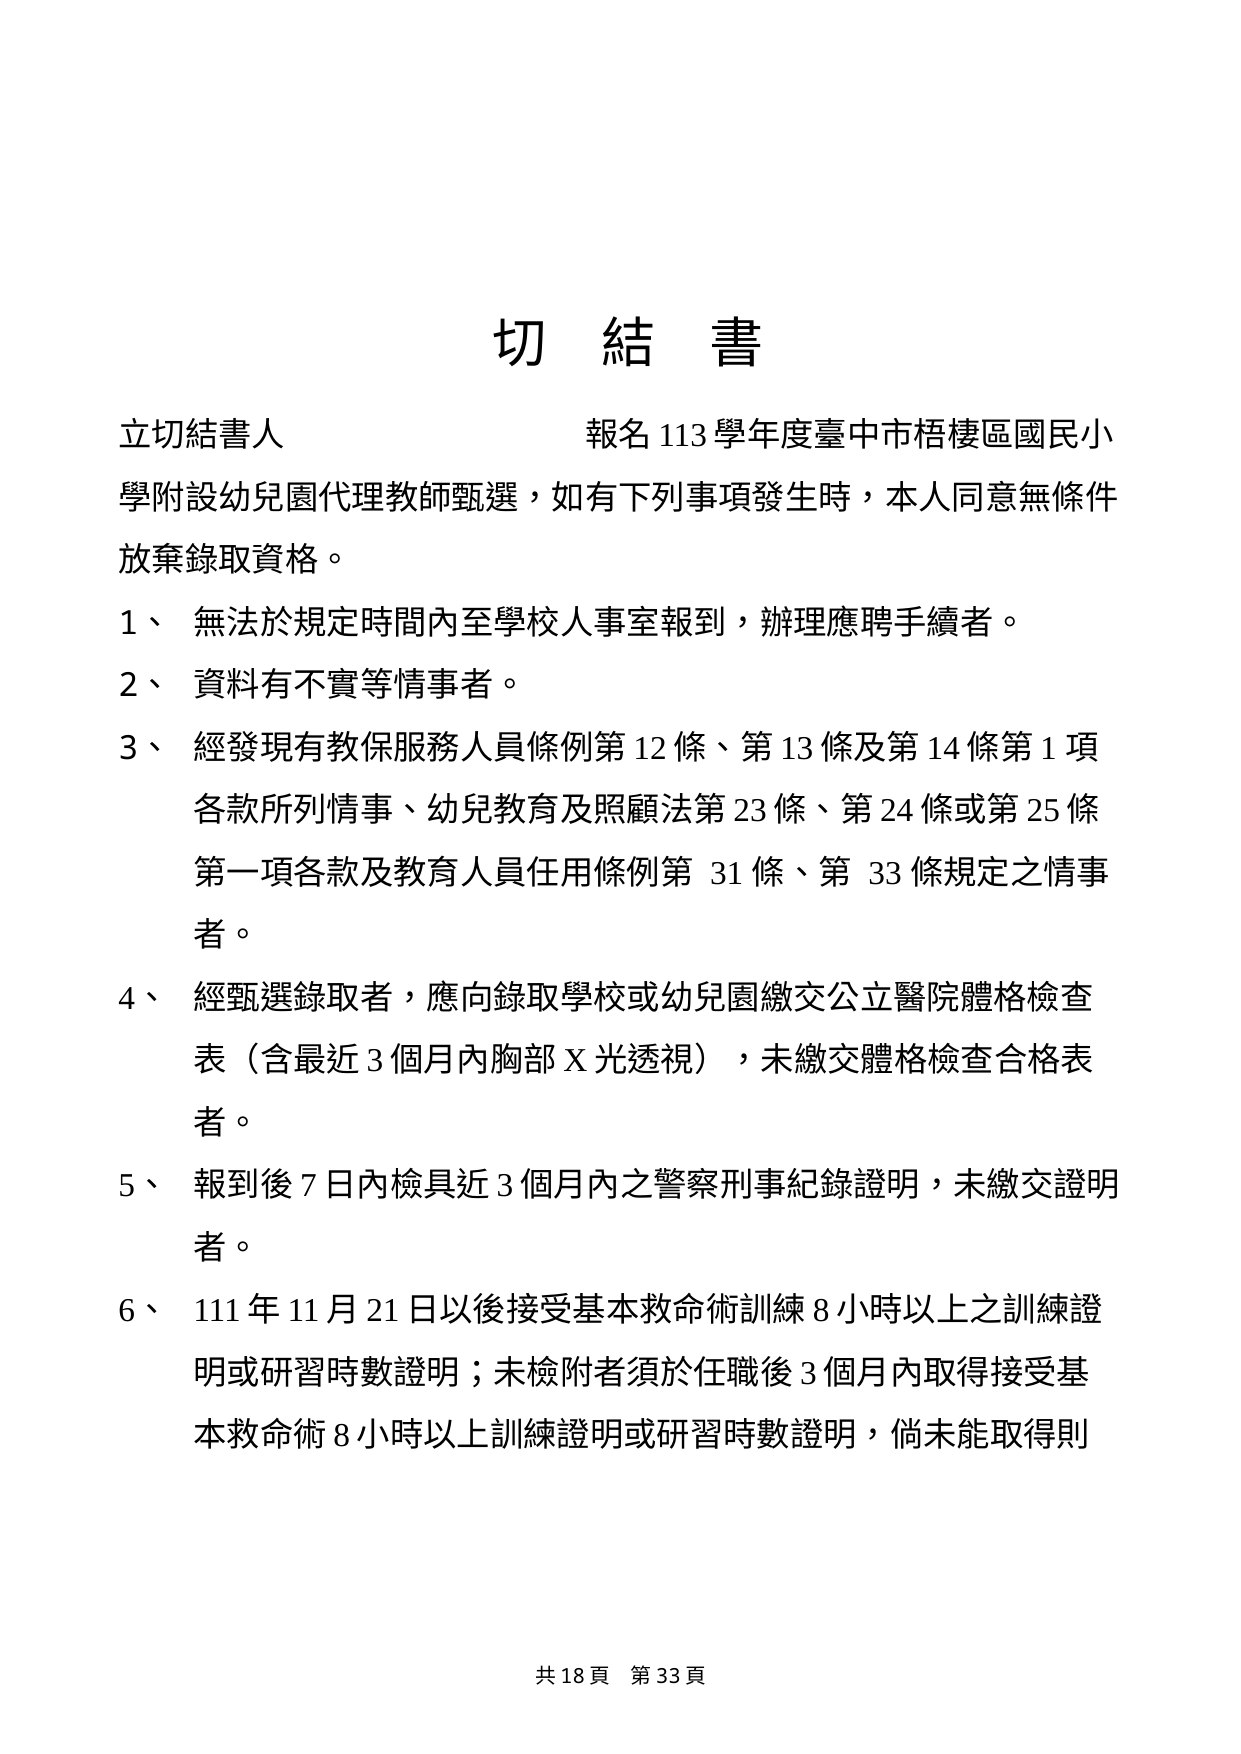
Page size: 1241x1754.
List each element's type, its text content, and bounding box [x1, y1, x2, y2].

text 立切結書人 報名113學年度臺中市梧棲區國民小學附設幼兒園代理教師甄選，如有下列事項發生時，本人同意無條件放棄錄取資格。 [118, 391, 1122, 578]
text 切 結 書 [118, 266, 1138, 391]
list 111年11月21日以後接受基本救命術訓練8小時以上之訓練證明或研習時數證明；未檢附者須於任職後3個月內取得接受基本救命術8小時以上訓練證明或研習時數證明，倘未能取得則 [118, 1266, 1122, 1453]
list 資料有不實等情事者。 [118, 641, 1122, 703]
list 經發現有教保服務人員條例第12條、第13條及第14條第1 項各款所列情事、幼兒教育及照顧法第23條、第24條或第25條第一項各款及教育人員任用條例第 31 條、第 33 條規定之情事者。 [118, 703, 1122, 953]
list 報到後7日內檢具近3個月內之警察刑事紀錄證明，未繳交證明者。 [118, 1141, 1122, 1266]
list 經甄選錄取者，應向錄取學校或幼兒園繳交公立醫院體格檢查表（含最近3個月內胸部X光透視），未繳交體格檢查合格表者。 [118, 953, 1122, 1141]
list 無法於規定時間內至學校人事室報到，辦理應聘手續者。 [118, 578, 1122, 641]
